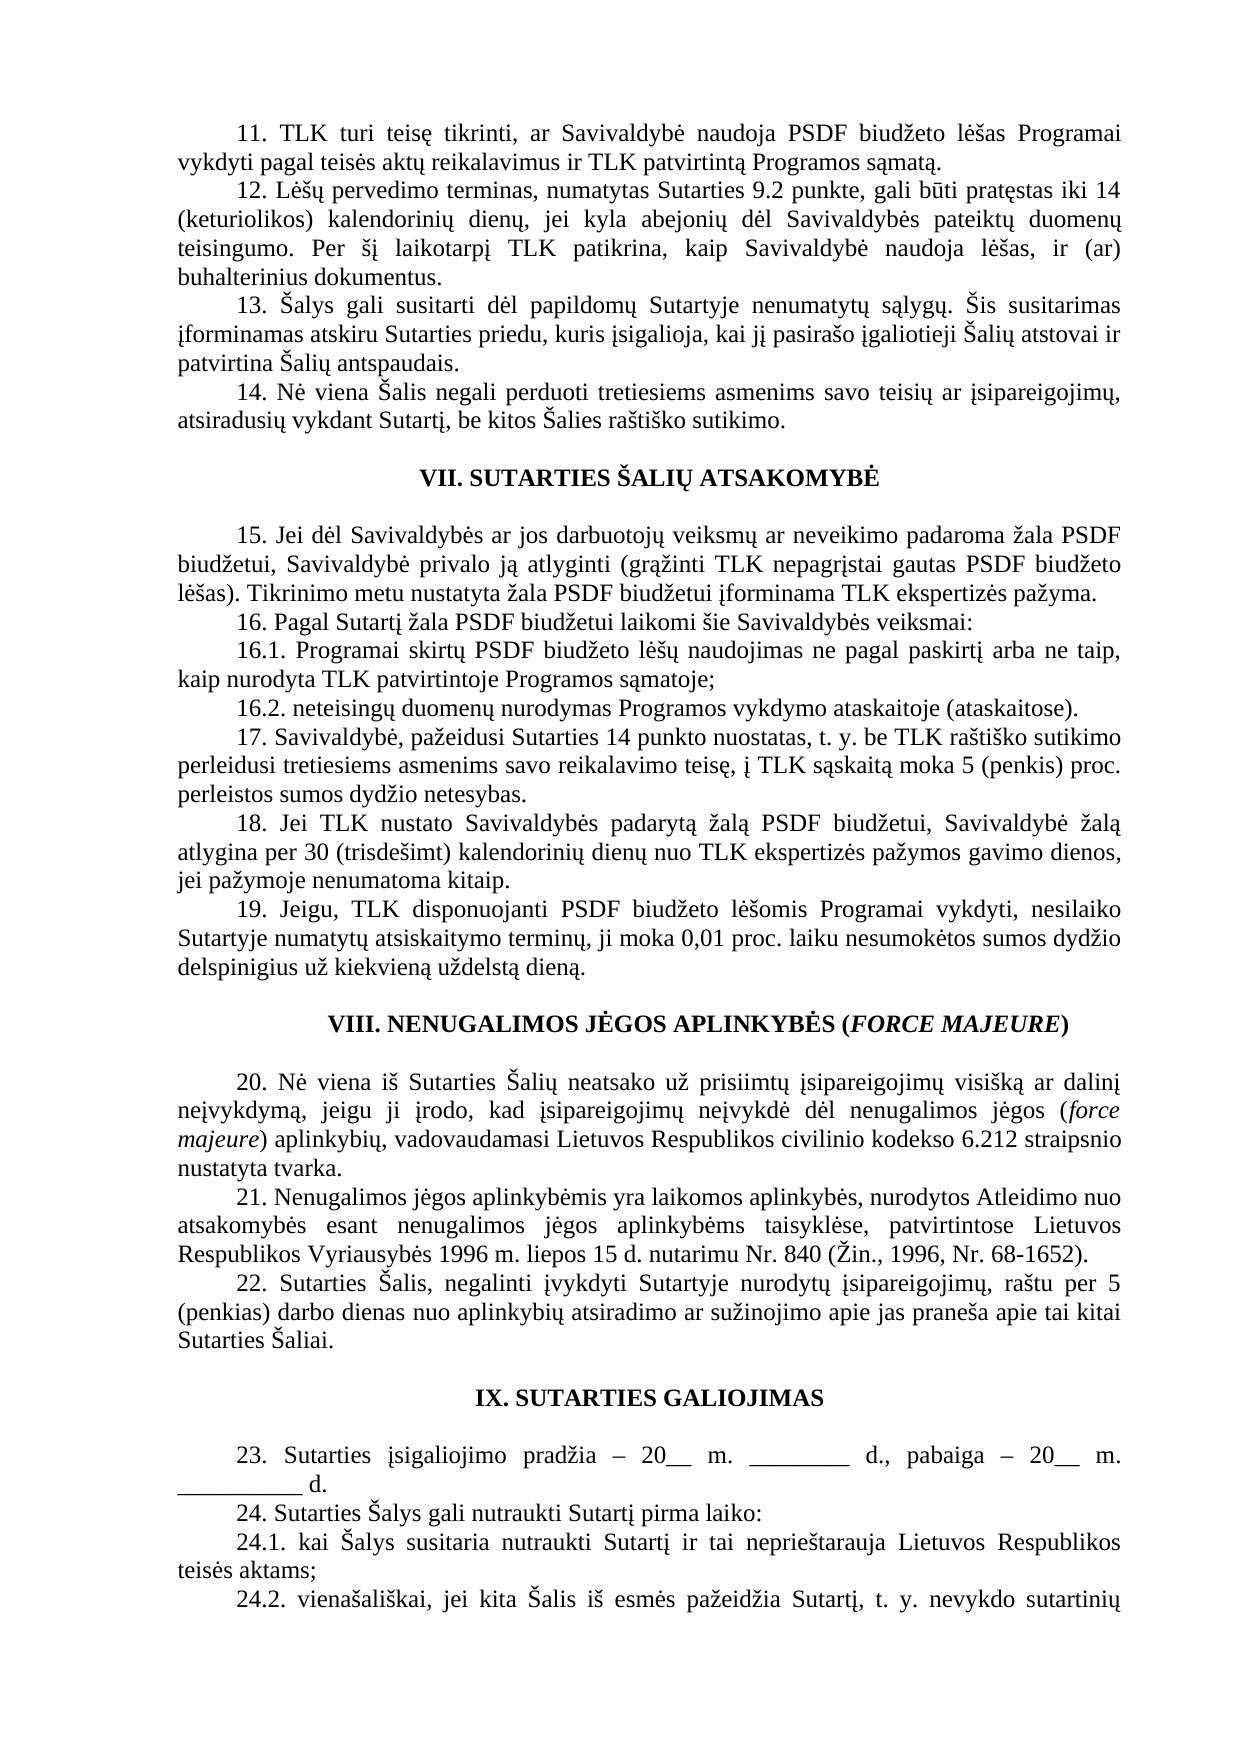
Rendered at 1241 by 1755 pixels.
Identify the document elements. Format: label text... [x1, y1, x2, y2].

text 16. Pagal Sutartį žala PSDF biudžetui laikomi šie Savivaldybės veiksmai: [177, 607, 1122, 636]
text 17. Savivaldybė, pažeidusi Sutarties 14 punkto nuostatas, t. y. be TLK raštiško sutikimo perleidusi tretiesiems asmenims savo reikalavimo teisę, į TLK sąskaitą moka 5 (penkis) proc. perleistos sumos dydžio netesybas. [177, 722, 1122, 808]
text 20. Nė viena iš Sutarties Šalių neatsako už prisiimtų įsipareigojimų visišką ar dalinį neįvykdymą, jeigu ji įrodo, kad įsipareigojimų neįvykdė dėl nenugalimos jėgos (force majeure) aplinkybių, vadovaudamasi Lietuvos Respublikos civilinio kodekso 6.212 straipsnio nustatyta tvarka. [177, 1067, 1122, 1182]
text 16.1. Programai skirtų PSDF biudžeto lėšų naudojimas ne pagal paskirtį arba ne taip, kaip nurodyta TLK patvirtintoje Programos sąmatoje; [177, 636, 1122, 693]
text 13. Šalys gali susitarti dėl papildomų Sutartyje nenumatytų sąlygų. Šis susitarimas įforminamas atskiru Sutarties priedu, kuris įsigalioja, kai jį pasirašo įgaliotieji Šalių atstovai ir patvirtina Šalių antspaudais. [177, 291, 1122, 377]
text 15. Jei dėl Savivaldybės ar jos darbuotojų veiksmų ar neveikimo padaroma žala PSDF biudžetui, Savivaldybė privalo ją atlyginti (grąžinti TLK nepagrįstai gautas PSDF biudžeto lėšas). Tikrinimo metu nustatyta žala PSDF biudžetui įforminama TLK ekspertizės pažyma. [177, 521, 1122, 607]
text 24.2. vienašališkai, jei kita Šalis iš esmės pažeidžia Sutartį, t. y. nevykdo sutartinių [177, 1584, 1122, 1613]
text 12. Lėšų pervedimo terminas, numatytas Sutarties 9.2 punkte, gali būti pratęstas iki 14 (keturiolikos) kalendorinių dienų, jei kyla abejonių dėl Savivaldybės pateiktų duomenų teisingumo. Per šį laikotarpį TLK patikrina, kaip Savivaldybė naudoja lėšas, ir (ar) buhalterinius dokumentus. [177, 176, 1122, 291]
text 23. Sutarties įsigaliojimo pradžia – 20__ m. ________ d., pabaiga – 20__ m. __________ d. [177, 1441, 1122, 1498]
text 16.2. neteisingų duomenų nurodymas Programos vykdymo ataskaitoje (ataskaitose). [177, 693, 1122, 722]
text 21. Nenugalimos jėgos aplinkybėmis yra laikomos aplinkybės, nurodytos Atleidimo nuo atsakomybės esant nenugalimos jėgos aplinkybėms taisyklėse, patvirtintose Lietuvos Respublikos Vyriausybės 1996 m. liepos 15 d. nutarimu Nr. 840 (Žin., 1996, Nr. 68-1652). [177, 1182, 1122, 1268]
text 24. Sutarties Šalys gali nutraukti Sutartį pirma laiko: [177, 1498, 1122, 1527]
text 14. Nė viena Šalis negali perduoti tretiesiems asmenims savo teisių ar įsipareigojimų, atsiradusių vykdant Sutartį, be kitos Šalies raštiško sutikimo. [177, 377, 1122, 434]
text VII. SUTARTIES ŠALIŲ ATSAKOMYBĖ [177, 463, 1122, 492]
text IX. SUTARTIES GALIOJIMAS [177, 1383, 1122, 1412]
text 24.1. kai Šalys susitaria nutraukti Sutartį ir tai neprieštarauja Lietuvos Respublikos teisės aktams; [177, 1527, 1122, 1584]
text 18. Jei TLK nustato Savivaldybės padarytą žalą PSDF biudžetui, Savivaldybė žalą atlygina per 30 (trisdešimt) kalendorinių dienų nuo TLK ekspertizės pažymos gavimo dienos, jei pažymoje nenumatoma kitaip. [177, 808, 1122, 894]
text VIII. NENUGALIMOS JĖGOS APLINKYBĖS (FORCE MAJEURE) [215, 1009, 1122, 1038]
text 22. Sutarties Šalis, negalinti įvykdyti Sutartyje nurodytų įsipareigojimų, raštu per 5 (penkias) darbo dienas nuo aplinkybių atsiradimo ar sužinojimo apie jas praneša apie tai kitai Sutarties Šaliai. [177, 1268, 1122, 1354]
text 19. Jeigu, TLK disponuojanti PSDF biudžeto lėšomis Programai vykdyti, nesilaiko Sutartyje numatytų atsiskaitymo terminų, ji moka 0,01 proc. laiku nesumokėtos sumos dydžio delspinigius už kiekvieną uždelstą dieną. [177, 894, 1122, 981]
text 11. TLK turi teisę tikrinti, ar Savivaldybė naudoja PSDF biudžeto lėšas Programai vykdyti pagal teisės aktų reikalavimus ir TLK patvirtintą Programos sąmatą. [177, 118, 1122, 176]
